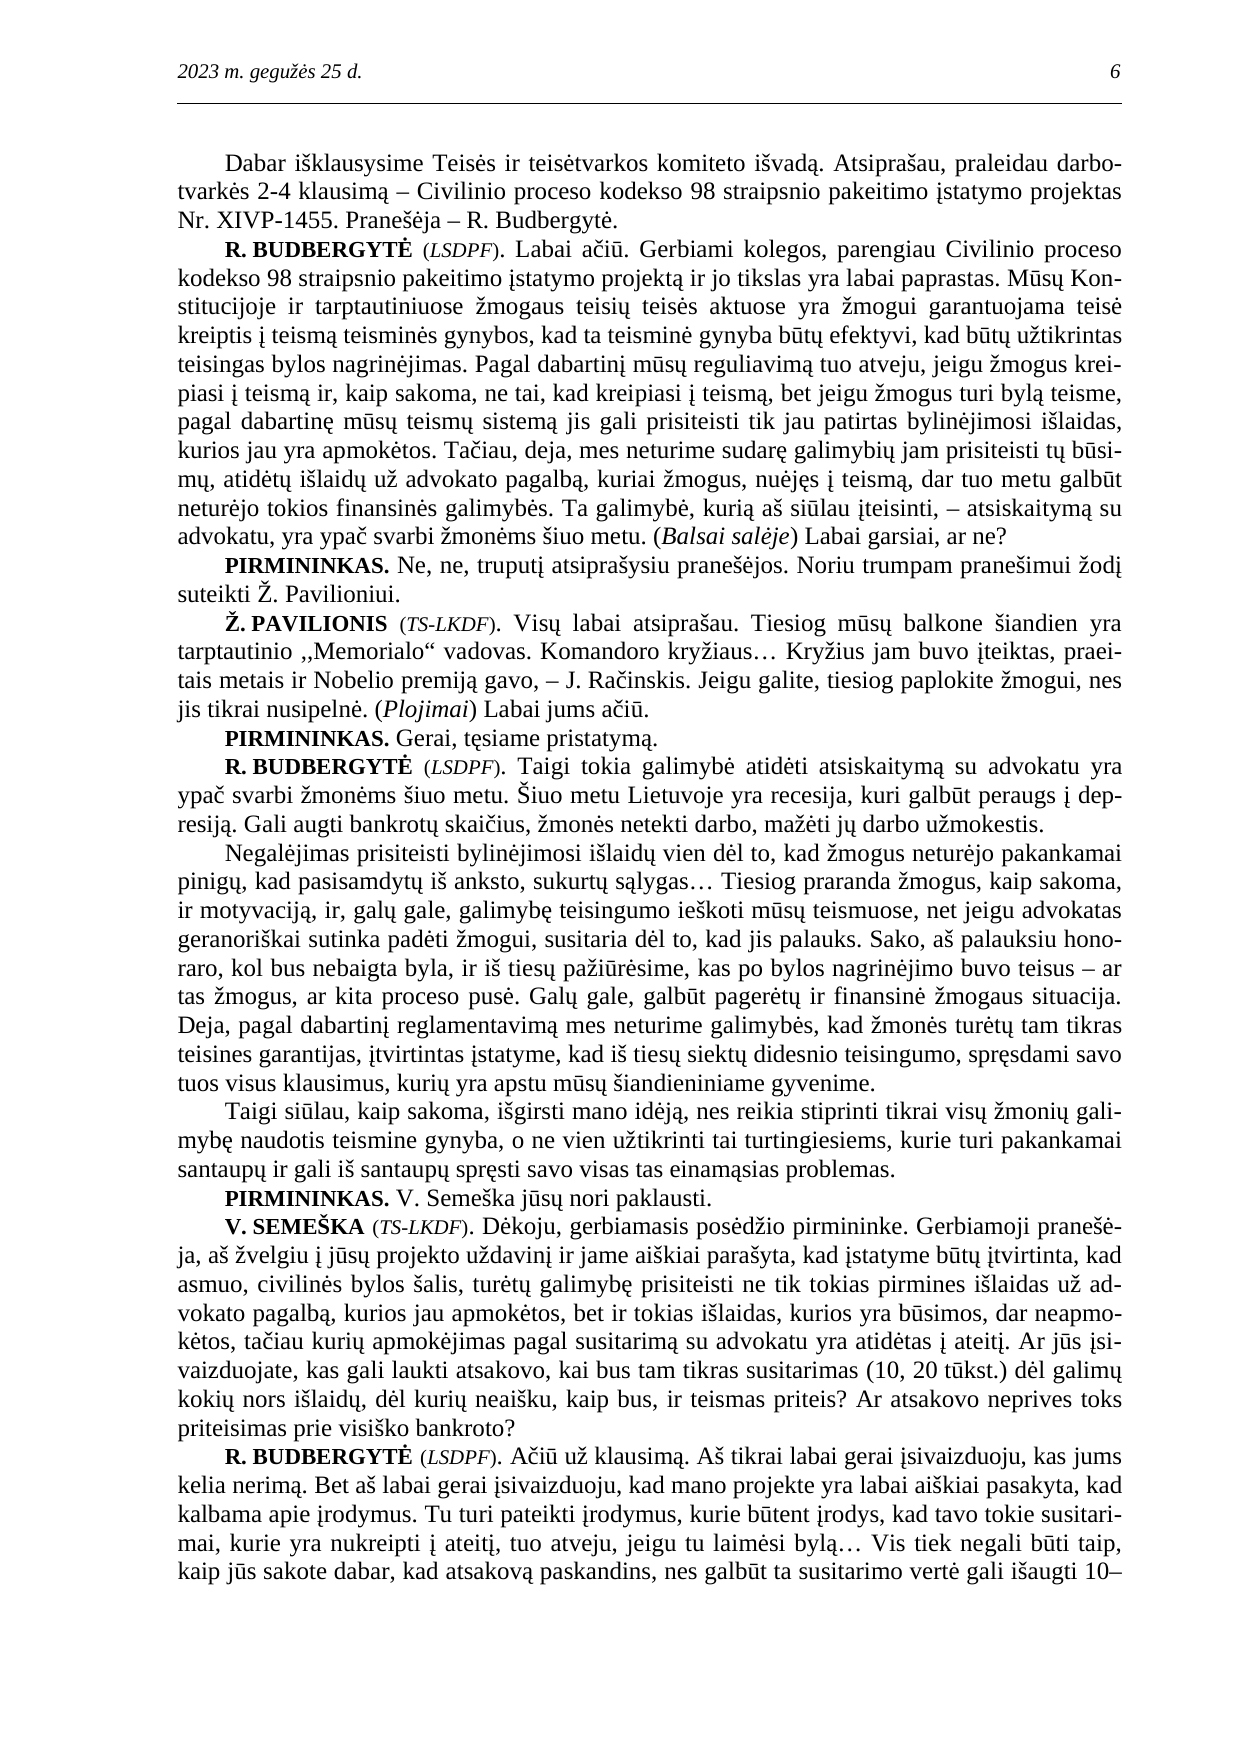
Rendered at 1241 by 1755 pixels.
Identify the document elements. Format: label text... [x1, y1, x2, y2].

text R. BUDBERGYTĖ (LSDPF). Tai­gi to­kia ga­li­my­bė ati­dė­ti at­si­skai­ty­mą su ad­vo­ka­tu yra ypač svar­bi žmo­nėms šiuo me­tu. Šiuo me­tu Lie­tu­vo­je yra re­ce­si­ja, ku­ri gal­būt per­augs į dep­re­si­ją. Ga­li aug­ti ban­kro­tų skai­čius, žmo­nės ne­tek­ti dar­bo, ma­žė­ti jų dar­bo už­mo­kes­tis. [177, 751, 1122, 838]
text PIRMININKAS. V. Se­meš­ka jū­sų no­ri pa­klaus­ti. [177, 1183, 1122, 1211]
text Ne­ga­lė­ji­mas pri­si­teis­ti by­li­nė­ji­mo­si iš­lai­dų vien dėl to, kad žmo­gus ne­tu­rė­jo pa­kan­ka­mai pi­ni­gų, kad pa­si­sam­dy­tų iš anks­to, su­kur­tų są­ly­gas… Tie­siog pra­ran­da žmo­gus, kaip sa­ko­ma, ir mo­ty­va­ci­ją, ir, ga­lų ga­le, ga­li­my­bę tei­sin­gu­mo ieš­ko­ti mū­sų teis­muo­se, net jei­gu ad­vo­ka­tas ge­ra­no­riš­kai su­tin­ka pa­dė­ti žmo­gui, su­si­ta­ria dėl to, kad jis pa­lauks. Sa­ko, aš pa­lauk­siu ho­no­ra­ro, kol bus ne­baig­ta by­la, ir iš tie­sų pa­­žiū­rė­si­me, kas po by­los nag­ri­nė­ji­mo bu­vo tei­sus – ar tas žmo­gus, ar ki­ta pro­ce­so pu­sė. Ga­lų ga­le, gal­būt pa­ge­rė­tų ir fi­nan­si­nė žmo­gaus si­tu­a­ci­ja. De­ja, pa­gal da­bar­ti­nį reg­la­men­ta­vi­mą mes ne­tu­ri­me ga­li­my­bės, kad žmo­nės tu­rė­tų tam tik­ras tei­si­nes ga­ran­ti­jas, įtvir­tin­tas įsta­ty­me, kad iš tie­sų siek­tų di­des­nio tei­sin­gu­mo, spręs­da­mi sa­vo tuos vi­sus klau­si­mus, ku­rių yra aps­tu mū­sų šian­die­ni­nia­me gy­ve­ni­me. [177, 838, 1122, 1096]
text Ž. PAVILIONIS (TS-LKDF). Vi­sų la­bai at­si­pra­šau. Tie­siog mū­sų bal­ko­ne šian­dien yra tarp­tau­ti­nio ,,Me­mo­ria­lo“ va­do­vas. Ko­man­do­ro kry­žiaus… Kry­žius jam bu­vo įteik­tas, pra­ei­tais me­tais ir No­be­lio pre­mi­ją ga­vo, – J. Ra­čins­kis. Jei­gu ga­li­te, tie­siog pa­plo­ki­te žmo­gui, nes jis tik­rai nu­si­pel­nė. (Plo­ji­mai) La­bai jums ačiū. [177, 608, 1122, 723]
text V. SEMEŠKA (TS-LKDF). Dė­ko­ju, ger­bia­ma­sis po­sė­džio pir­mi­nin­ke. Ger­bia­mo­ji pra­ne­šė­ja, aš žvel­giu į jū­sų pro­jek­to už­da­vi­nį ir ja­me aiš­kiai pa­ra­šy­ta, kad įsta­ty­me bū­tų įtvir­tin­ta, kad as­muo, ci­vi­li­nės by­los ša­lis, tu­rė­tų ga­li­my­bę pri­si­teis­ti ne tik to­kias pir­mi­nes iš­lai­das už ad­voka­to pa­gal­bą, ku­rios jau ap­mo­kė­tos, bet ir to­kias iš­lai­das, ku­rios yra bū­si­mos, dar ne­ap­mo­kė­tos, ta­čiau ku­rių ap­mo­kė­ji­mas pa­gal su­si­ta­ri­mą su ad­vo­ka­tu yra ati­dė­tas į at­ei­tį. Ar jūs įsi­vaiz­duo­ja­te, kas ga­li lauk­ti at­sa­ko­vo, kai bus tam tik­ras su­si­ta­ri­mas (10, 20 tūkst.) dėl ga­li­mų ko­kių nors iš­lai­dų, dėl ku­rių ne­aiš­ku, kaip bus, ir teis­mas pri­teis? Ar at­sa­ko­vo ne­pri­ves toks pri­tei­si­mas prie vi­siš­ko ban­kro­to? [177, 1211, 1122, 1441]
text R. BUDBERGYTĖ (LSDPF). La­bai ačiū. Ger­bia­mi ko­le­gos, pa­ren­giau Ci­vi­li­nio pro­ce­so ko­dek­so 98 straips­nio pa­kei­ti­mo įsta­ty­mo pro­jek­tą ir jo tiks­las yra la­bai pa­pras­tas. Mū­sų Kon­sti­tu­ci­jo­je ir tarp­tau­ti­niuo­se žmo­gaus tei­sių tei­sės ak­tuo­se yra žmo­gui ga­ran­tuo­ja­ma tei­sė kreip­tis į teis­mą teis­mi­nės gy­ny­bos, kad ta teis­mi­nė gy­ny­ba bū­tų efek­ty­vi, kad bū­tų už­tik­rin­tas tei­sin­gas by­los nag­ri­nė­ji­mas. Pa­gal da­bar­ti­nį mū­sų re­gu­lia­vi­mą tuo at­ve­ju, jei­gu žmo­gus krei­pia­si į teis­mą ir, kaip sa­ko­ma, ne tai, kad krei­pia­si į teis­mą, bet jei­gu žmo­gus tu­ri by­lą teis­me, pa­gal da­bar­ti­nę mū­sų teis­mų sis­te­mą jis ga­li pri­si­teis­ti tik jau pa­tir­tas by­li­nė­ji­mo­si iš­lai­das, ku­rios jau yra ap­mo­kė­tos. Ta­čiau, de­ja, mes ne­tu­ri­me su­da­rę ga­li­my­bių jam pri­si­teis­ti tų bū­si­mų, ati­dė­tų iš­lai­dų už ad­vo­ka­to pa­gal­bą, ku­riai žmo­gus, nu­ė­jęs į teis­mą, dar tuo me­tu gal­būt ne­tu­rė­jo to­kios fi­nan­si­nės ga­li­my­bės. Ta ga­li­my­bė, ku­rią aš siū­lau įtei­sin­ti, – at­si­skai­ty­mą su ad­vo­ka­tu, yra ypač svar­bi žmo­nėms šiuo me­tu. (Bal­sai salėje) La­bai gar­siai, ar ne? [177, 234, 1122, 550]
text PIRMININKAS. Ne, ne, tru­pu­tį at­si­pra­šy­siu pra­ne­šė­jos. No­riu trum­pam pra­ne­ši­mui žo­dį su­teik­ti Ž. Pa­vi­lio­niui. [177, 550, 1122, 608]
text Da­bar iš­klau­sy­si­me Tei­sės ir tei­sėt­var­kos ko­mi­te­to iš­va­dą. At­si­pra­šau, pra­lei­dau dar­bo­tvarkės 2-4 klau­si­mą – Ci­vi­li­nio pro­ce­so ko­dek­so 98 straips­nio pa­kei­ti­mo įsta­ty­mo pro­jek­tas Nr. XIVP-1455. Pra­ne­šė­ja – R. Bud­ber­gy­tė. [177, 148, 1122, 234]
text R. BUDBERGYTĖ (LSDPF). Ačiū už klau­si­mą. Aš tik­rai la­bai ge­rai įsi­vaiz­duo­ju, kas jums ke­lia ne­ri­mą. Bet aš la­bai ge­rai įsi­vaiz­duo­ju, kad ma­no pro­jek­te yra la­bai aiš­kiai pa­sa­ky­ta, kad kal­ba­ma apie įro­dy­mus. Tu tu­ri pa­teik­ti įro­dy­mus, ku­rie bū­tent įro­dys, kad ta­vo to­kie su­si­ta­ri­mai, ku­rie yra nu­kreip­ti į at­ei­tį, tuo at­ve­ju, jei­gu tu lai­mė­si by­lą… Vis tiek ne­ga­li bū­ti taip, kaip jūs sa­ko­te da­bar, kad at­sa­ko­vą pa­skan­dins, nes gal­būt ta su­si­ta­ri­mo ver­tė ga­li iš­aug­ti 10– [177, 1441, 1122, 1585]
text Tai­gi siū­lau, kaip sa­ko­ma, iš­girs­ti ma­no idė­ją, nes rei­kia stip­rin­ti tik­rai vi­sų žmo­nių ga­li­my­bę nau­do­tis teis­mi­ne gy­ny­ba, o ne vien už­tik­rin­ti tai tur­tin­gie­siems, ku­rie tu­ri pa­kan­ka­mai san­tau­pų ir ga­li iš san­tau­pų spręs­ti sa­vo visas tas ei­na­mą­sias pro­ble­mas. [177, 1096, 1122, 1183]
text PIRMININKAS. Ge­rai, tę­sia­me pri­sta­ty­mą. [177, 723, 1122, 751]
